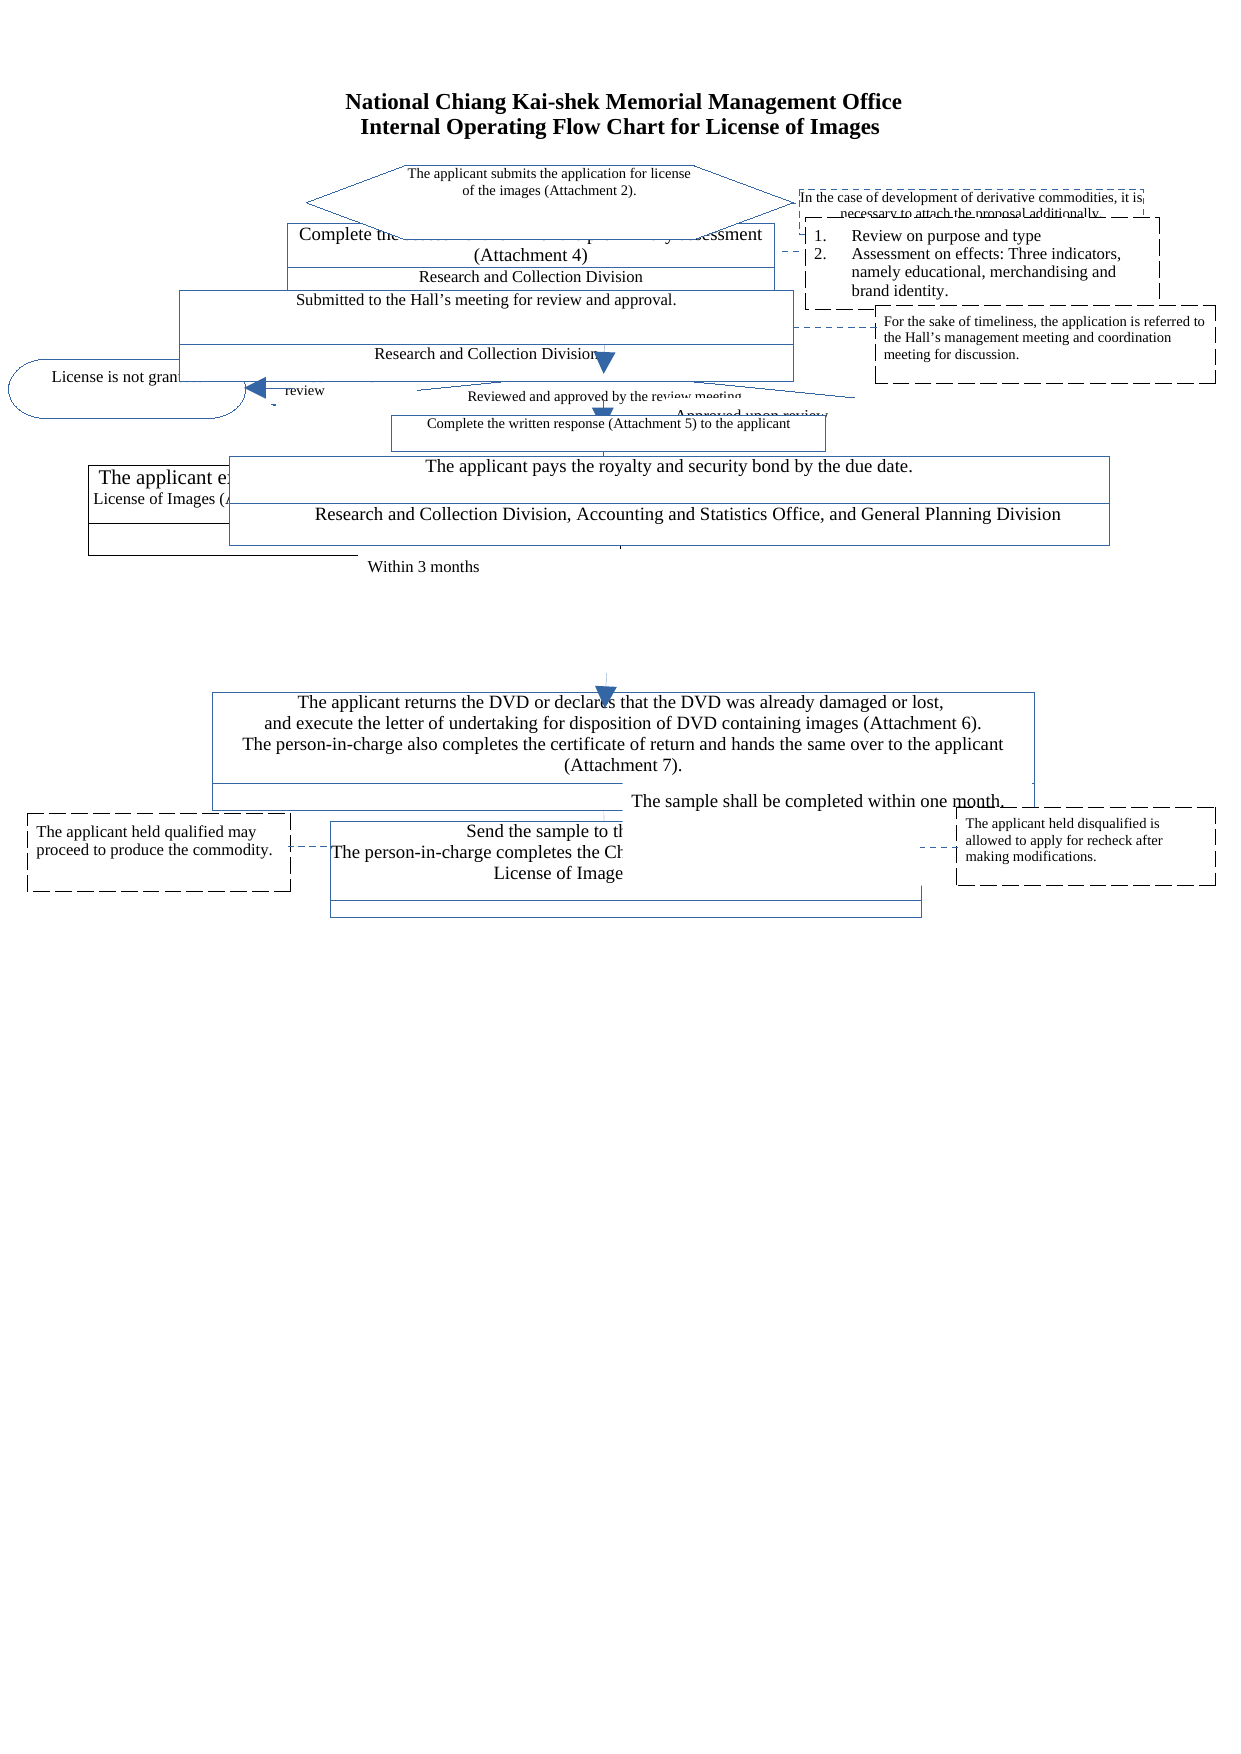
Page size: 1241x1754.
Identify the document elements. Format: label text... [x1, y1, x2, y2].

table_cell Research and Collection Division [89, 524, 708, 608]
list Assessment on effects: Three indicators, namely educational, merchandising and brand identity. [814, 244, 1150, 300]
text For the sake of timeliness, the application is referred to the Hall’s management meeting and coordination meeting for discussion. [883, 314, 1207, 362]
list Review on purpose and type [814, 226, 1150, 244]
text Internal Operating Flow Chart for License of Images [89, 114, 1152, 139]
text The sample shall be completed within one month. [631, 791, 1024, 812]
table_header The applicant executes the Agreement for Single Non-Exclusive License of Images (Attachment 3) and claims the DVD containing the images. [89, 466, 229, 523]
text The applicant held qualified may proceed to produce the commodity. [36, 822, 282, 859]
text National Chiang Kai-shek Memorial Management Office [89, 89, 1152, 114]
text Approved upon review [674, 407, 983, 425]
text The applicant held disqualified is allowed to apply for recheck after making modifications. [965, 816, 1207, 864]
text Disapproved upon review [285, 382, 408, 398]
